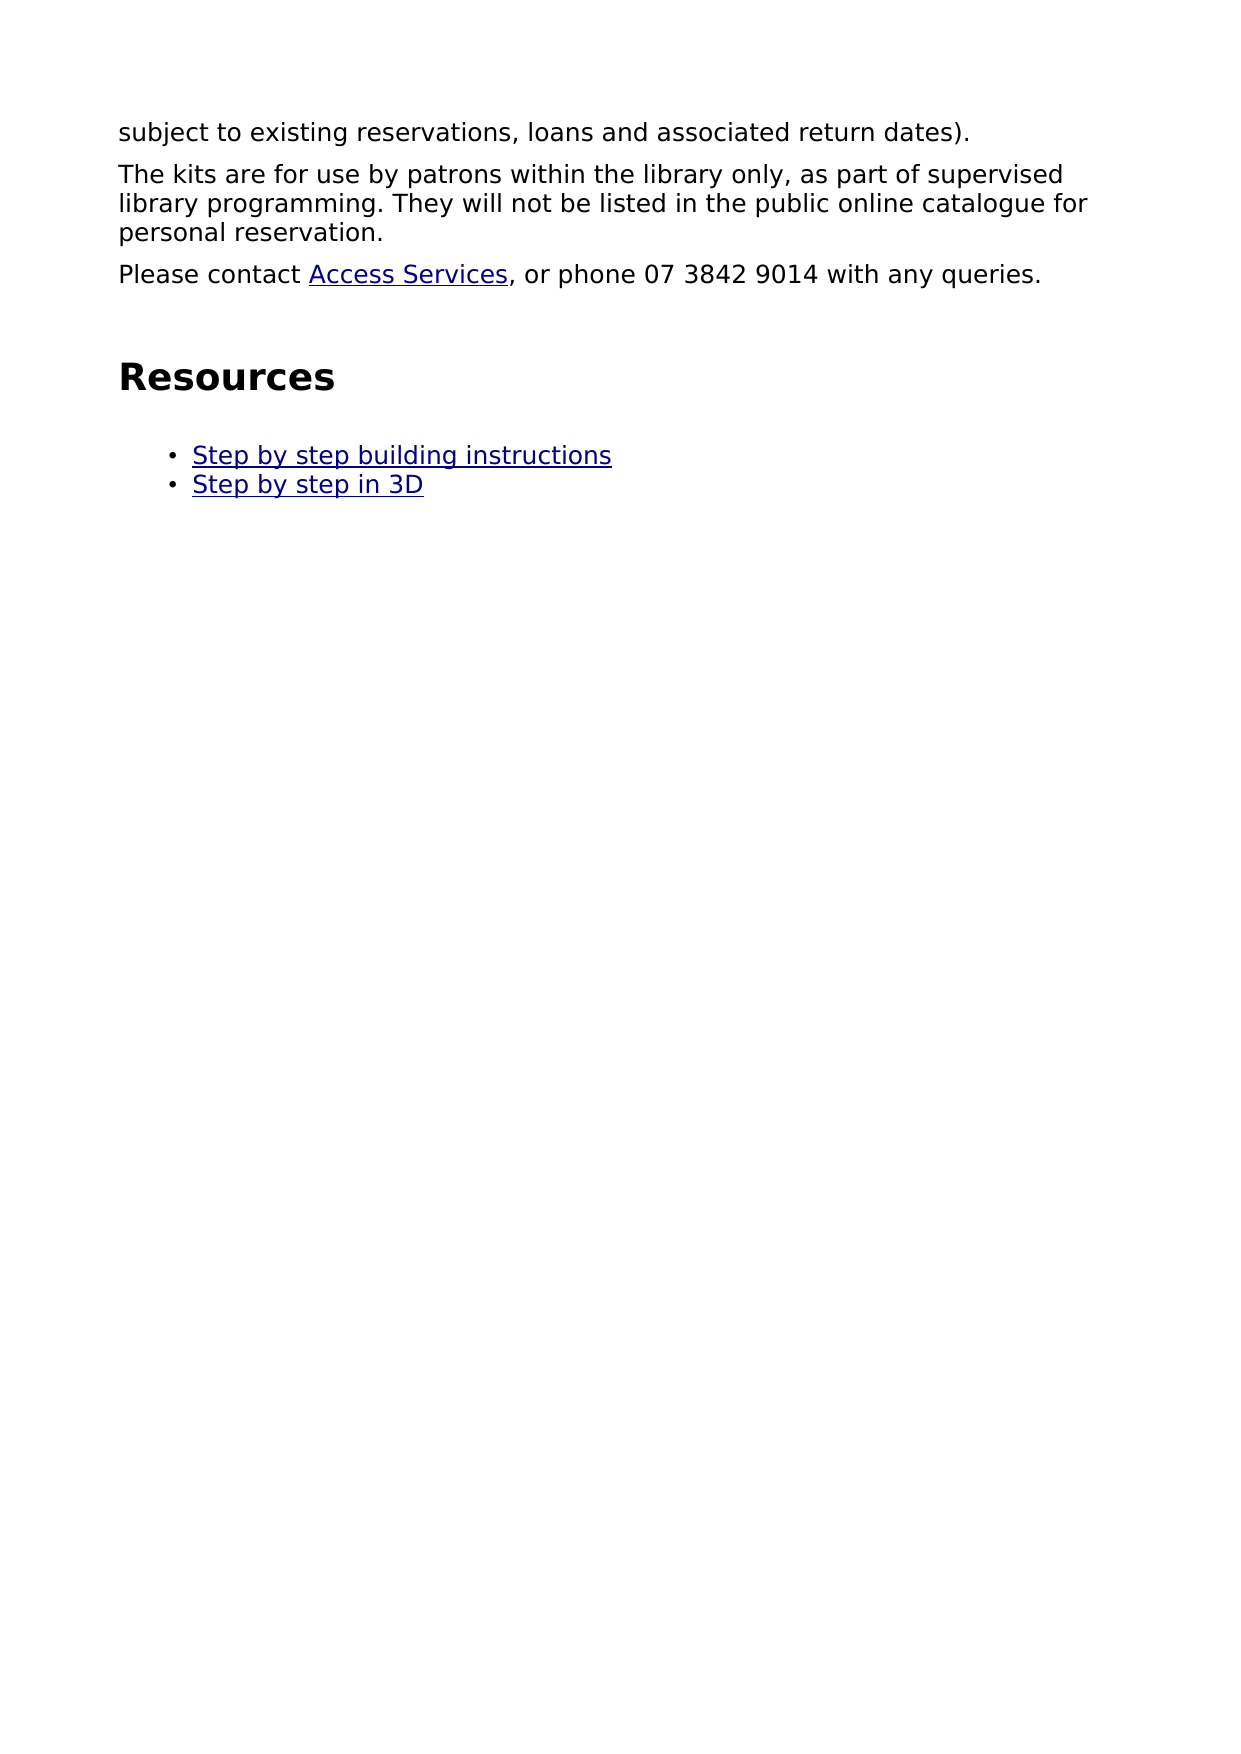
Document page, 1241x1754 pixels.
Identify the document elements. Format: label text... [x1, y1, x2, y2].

list Step by step building instructions [177, 441, 1122, 470]
list Step by step in 3D [177, 470, 1122, 499]
text Please contact Access Services, or phone 07 3842 9014 with any queries. [118, 260, 1122, 318]
subtitle Resources [118, 356, 1122, 399]
text The kits are for use by patrons within the library only, as part of supervised library programming. They will not be listed in the public online catalogue for personal reservation. [118, 160, 1122, 247]
text subject to existing reservations, loans and associated return dates). [118, 118, 1122, 147]
